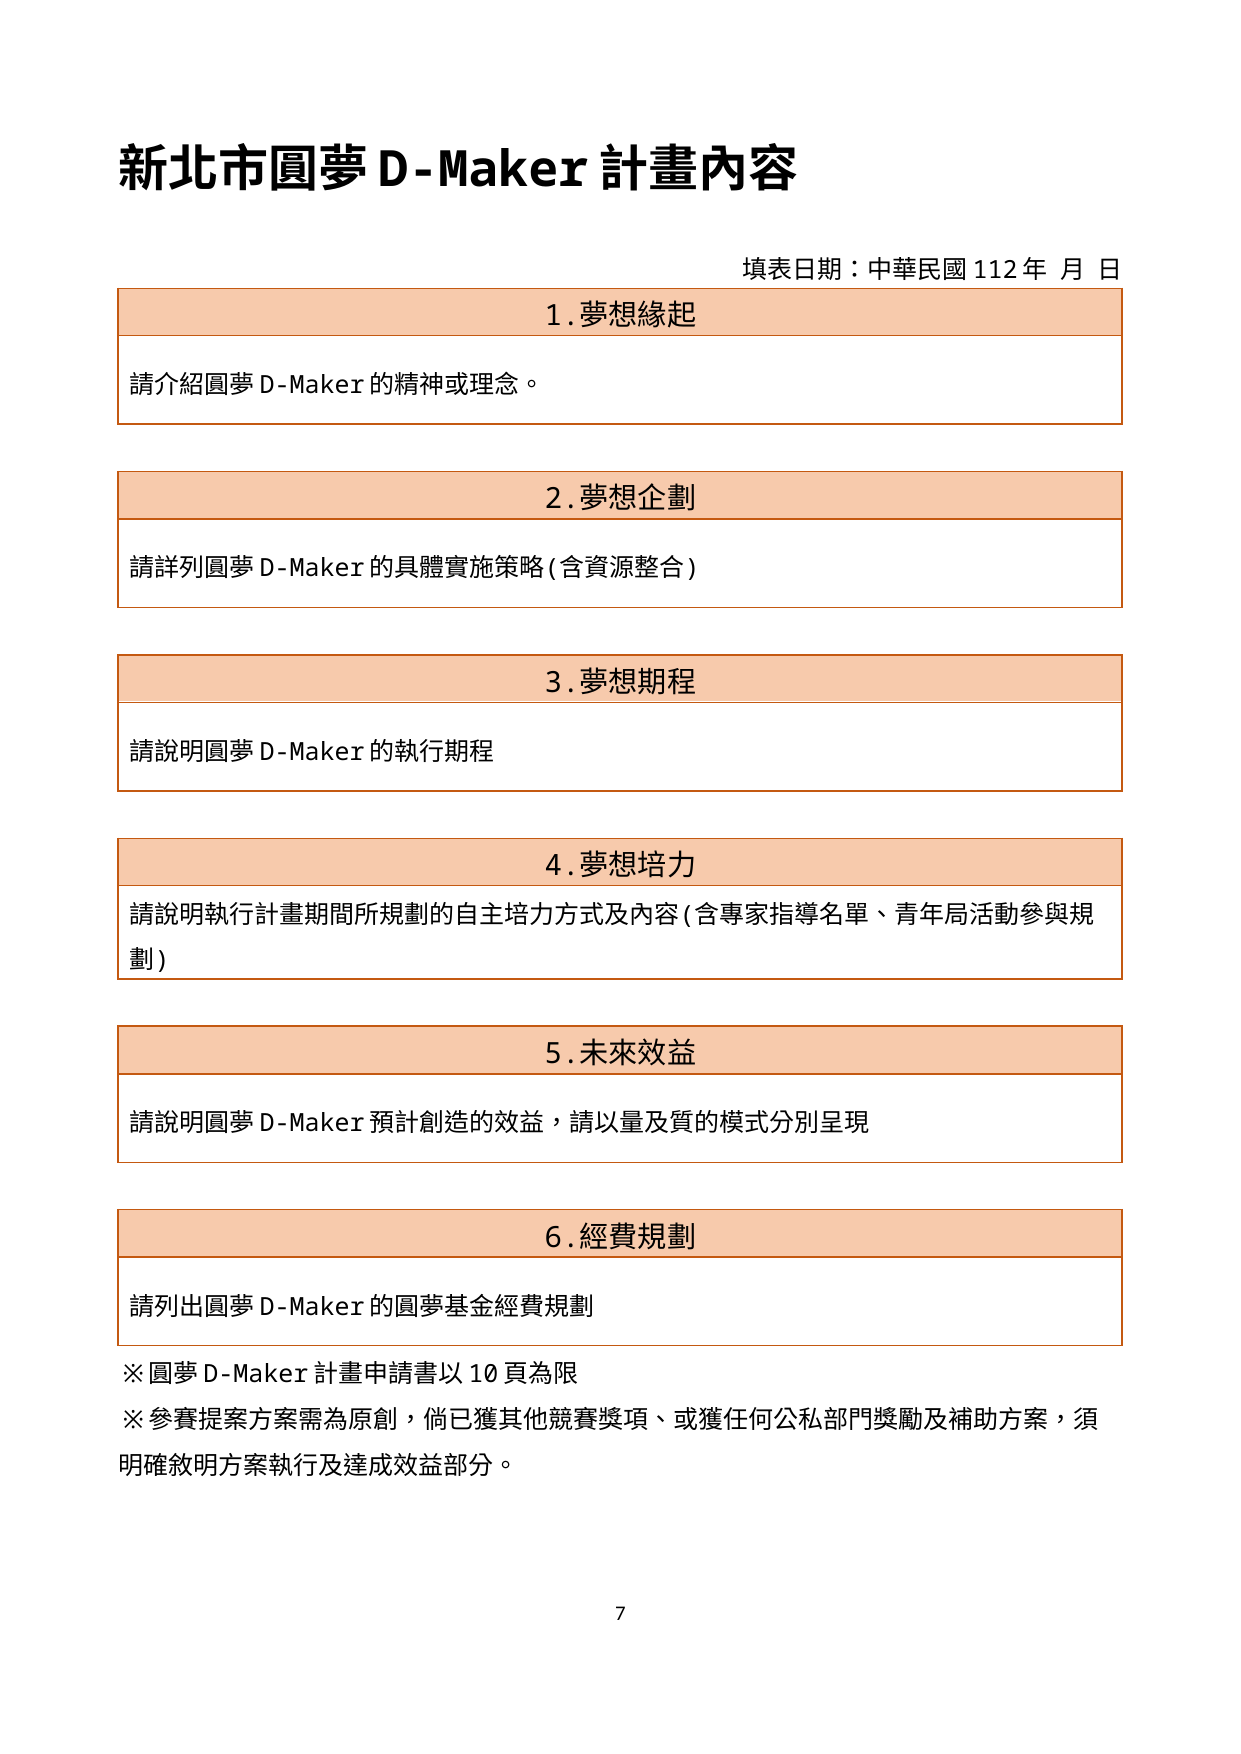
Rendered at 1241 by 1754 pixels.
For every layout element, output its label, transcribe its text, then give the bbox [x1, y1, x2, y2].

table_cell 請說明圓夢D-Maker的執行期程 [119, 703, 1121, 790]
text 新北市圓夢D-Maker計畫內容 [118, 150, 1122, 196]
table_header 4.夢想培力 [119, 839, 1121, 885]
table_cell 請介紹圓夢D-Maker的精神或理念。 [119, 336, 1121, 423]
table_cell 請說明執行計畫期間所規劃的自主培力方式及內容(含專家指導名單、青年局活動參與規劃) [119, 886, 1121, 978]
table_header 2.夢想企劃 [119, 472, 1121, 518]
table_header 6.經費規劃 [119, 1210, 1121, 1256]
table_cell 請列出圓夢D-Maker的圓夢基金經費規劃 [119, 1258, 1121, 1345]
table_header 5.未來效益 [119, 1027, 1121, 1073]
text ※圓夢D-Maker計畫申請書以10頁為限 [118, 1346, 1122, 1392]
table_cell 請說明圓夢D-Maker預計創造的效益，請以量及質的模式分別呈現 [119, 1075, 1121, 1161]
text 填表日期：中華民國112年 月 日 [118, 242, 1122, 287]
table_cell 請詳列圓夢D-Maker的具體實施策略(含資源整合) [119, 520, 1121, 607]
table_header 3.夢想期程 [119, 656, 1121, 701]
table_header 1.夢想緣起 [119, 289, 1121, 335]
text ※參賽提案方案需為原創，倘已獲其他競賽獎項、或獲任何公私部門獎勵及補助方案，須明確敘明方案執行及達成效益部分。 [118, 1392, 1122, 1484]
